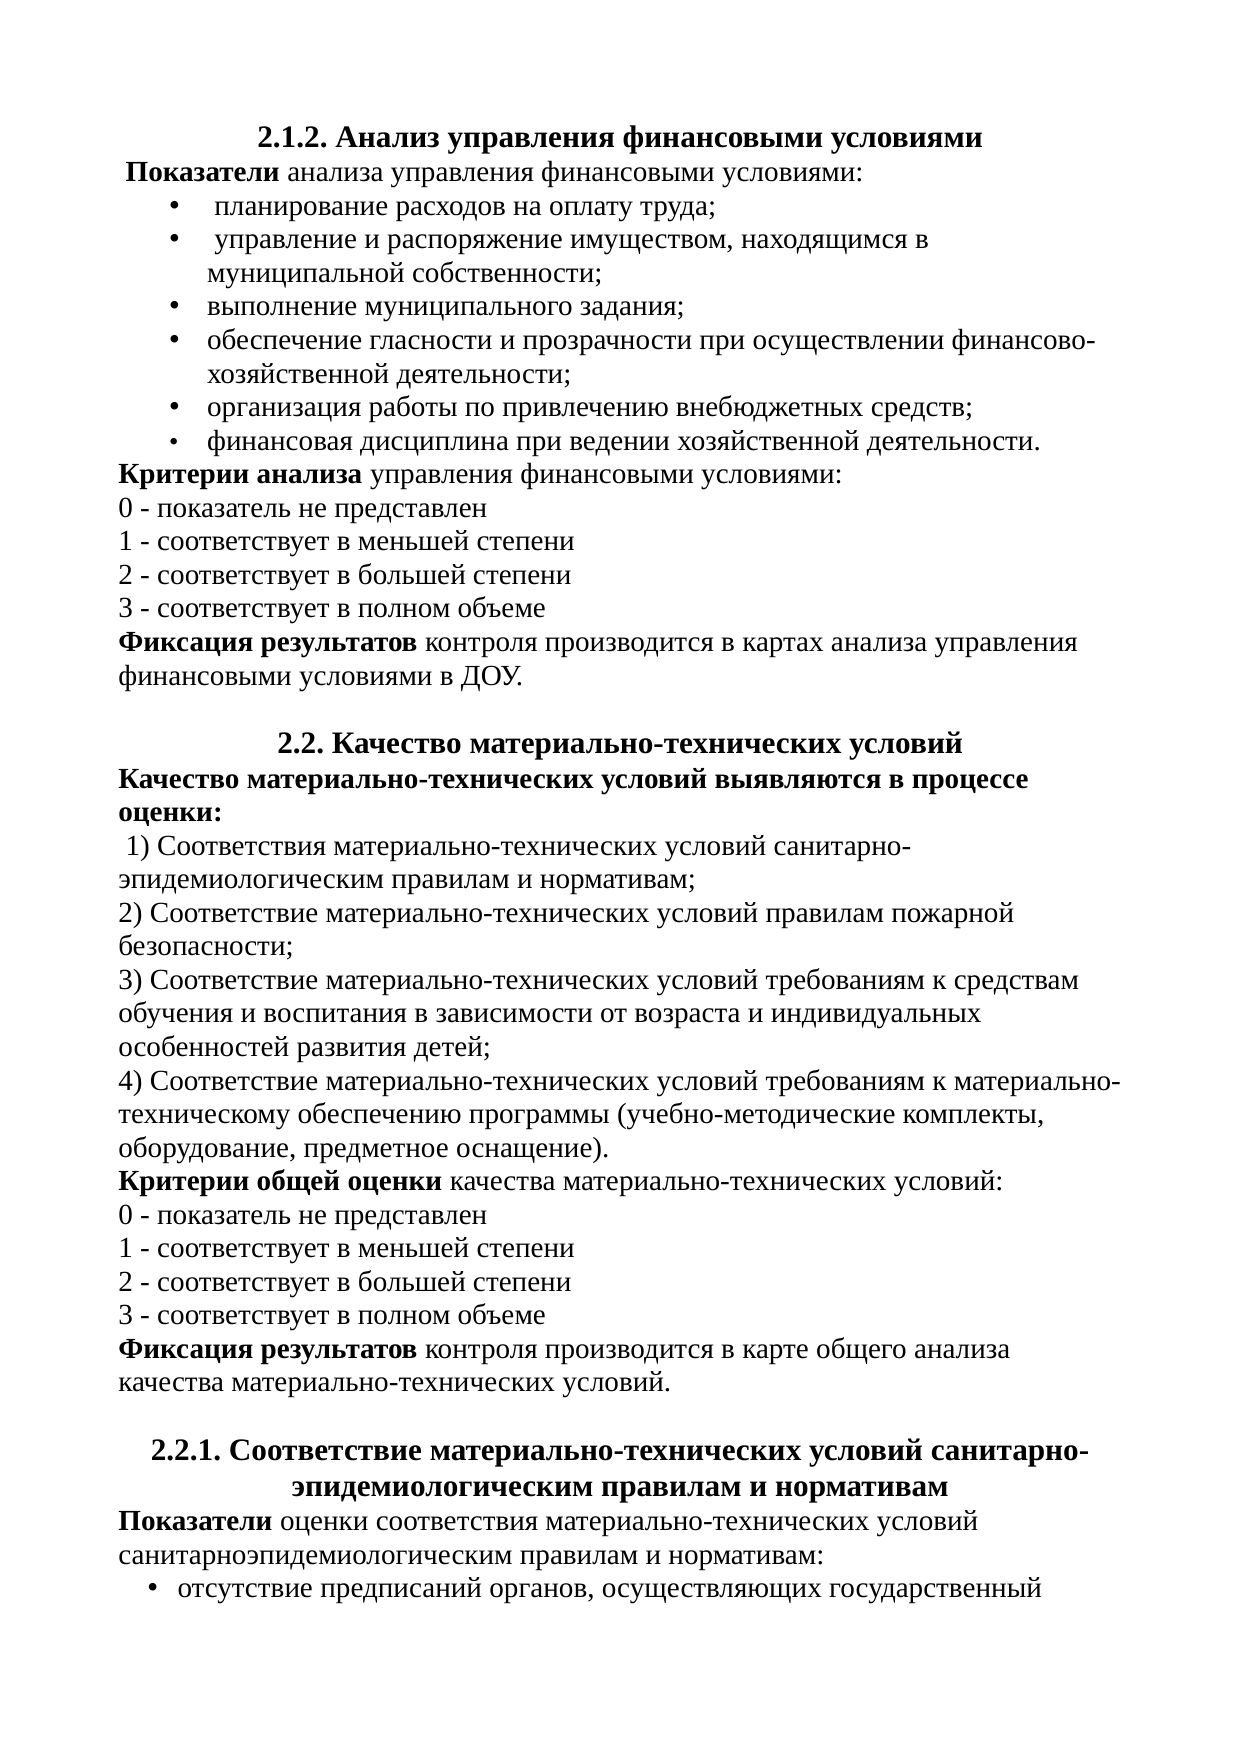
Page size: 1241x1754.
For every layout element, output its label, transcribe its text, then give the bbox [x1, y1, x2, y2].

text 3 - соответствует в полном объеме [118, 1297, 1122, 1331]
text 0 - показатель не представлен [118, 1197, 1122, 1230]
text Критерии общей оценки качества материально-технических условий: [118, 1163, 1122, 1197]
text Критерии анализа управления финансовыми условиями: [118, 456, 1122, 490]
text Показатели оценки соответствия материально-технических условий санитарноэпидемиологическим правилам и нормативам: [118, 1503, 1122, 1571]
text Фиксация результатов контроля производится в картах анализа управления финансовыми условиями в ДОУ. [118, 624, 1122, 691]
list обеспечение гласности и прозрачности при осуществлении финансово-хозяйственной деятельности; [169, 322, 1122, 389]
text 2 - соответствует в большей степени [118, 1264, 1122, 1297]
text Показатели анализа управления финансовыми условиями: [118, 154, 1122, 188]
text 2.1.2. Анализ управления финансовыми условиями [118, 118, 1122, 154]
list финансовая дисциплина при ведении хозяйственной деятельности. [169, 423, 1122, 456]
text 0 - показатель не представлен [118, 490, 1122, 523]
text 2 - соответствует в большей степени [118, 557, 1122, 591]
text 3 - соответствует в полном объеме [118, 591, 1122, 624]
list выполнение муниципального задания; [169, 288, 1122, 322]
text 1 - соответствует в меньшей степени [118, 1230, 1122, 1264]
text 2) Соответствие материально-технических условий правилам пожарной безопасности; [118, 895, 1122, 962]
list отсутствие предписаний органов, осуществляющих государственный [148, 1571, 1122, 1604]
text 3) Соответствие материально-технических условий требованиям к средствам обучения и воспитания в зависимости от возраста и индивидуальных особенностей развития детей; [118, 962, 1122, 1063]
text 4) Соответствие материально-технических условий требованиям к материально-техническому обеспечению программы (учебно-методические комплекты, оборудование, предметное оснащение). [118, 1063, 1122, 1163]
list управление и распоряжение имуществом, находящимся в муниципальной собственности; [169, 221, 1122, 288]
text Фиксация результатов контроля производится в карте общего анализа качества материально-технических условий. [118, 1331, 1122, 1398]
text 2.2. Качество материально-технических условий [118, 725, 1122, 761]
text Качество материально-технических условий выявляются в процессе оценки: [118, 761, 1122, 828]
list организация работы по привлечению внебюджетных средств; [169, 389, 1122, 423]
text 2.2.1. Соответствие материально-технических условий санитарно-эпидемиологическим правилам и нормативам [118, 1432, 1122, 1503]
list планирование расходов на оплату труда; [169, 188, 1122, 221]
text 1) Соответствия материально-технических условий санитарно-эпидемиологическим правилам и нормативам; [118, 828, 1122, 895]
text 1 - соответствует в меньшей степени [118, 523, 1122, 557]
